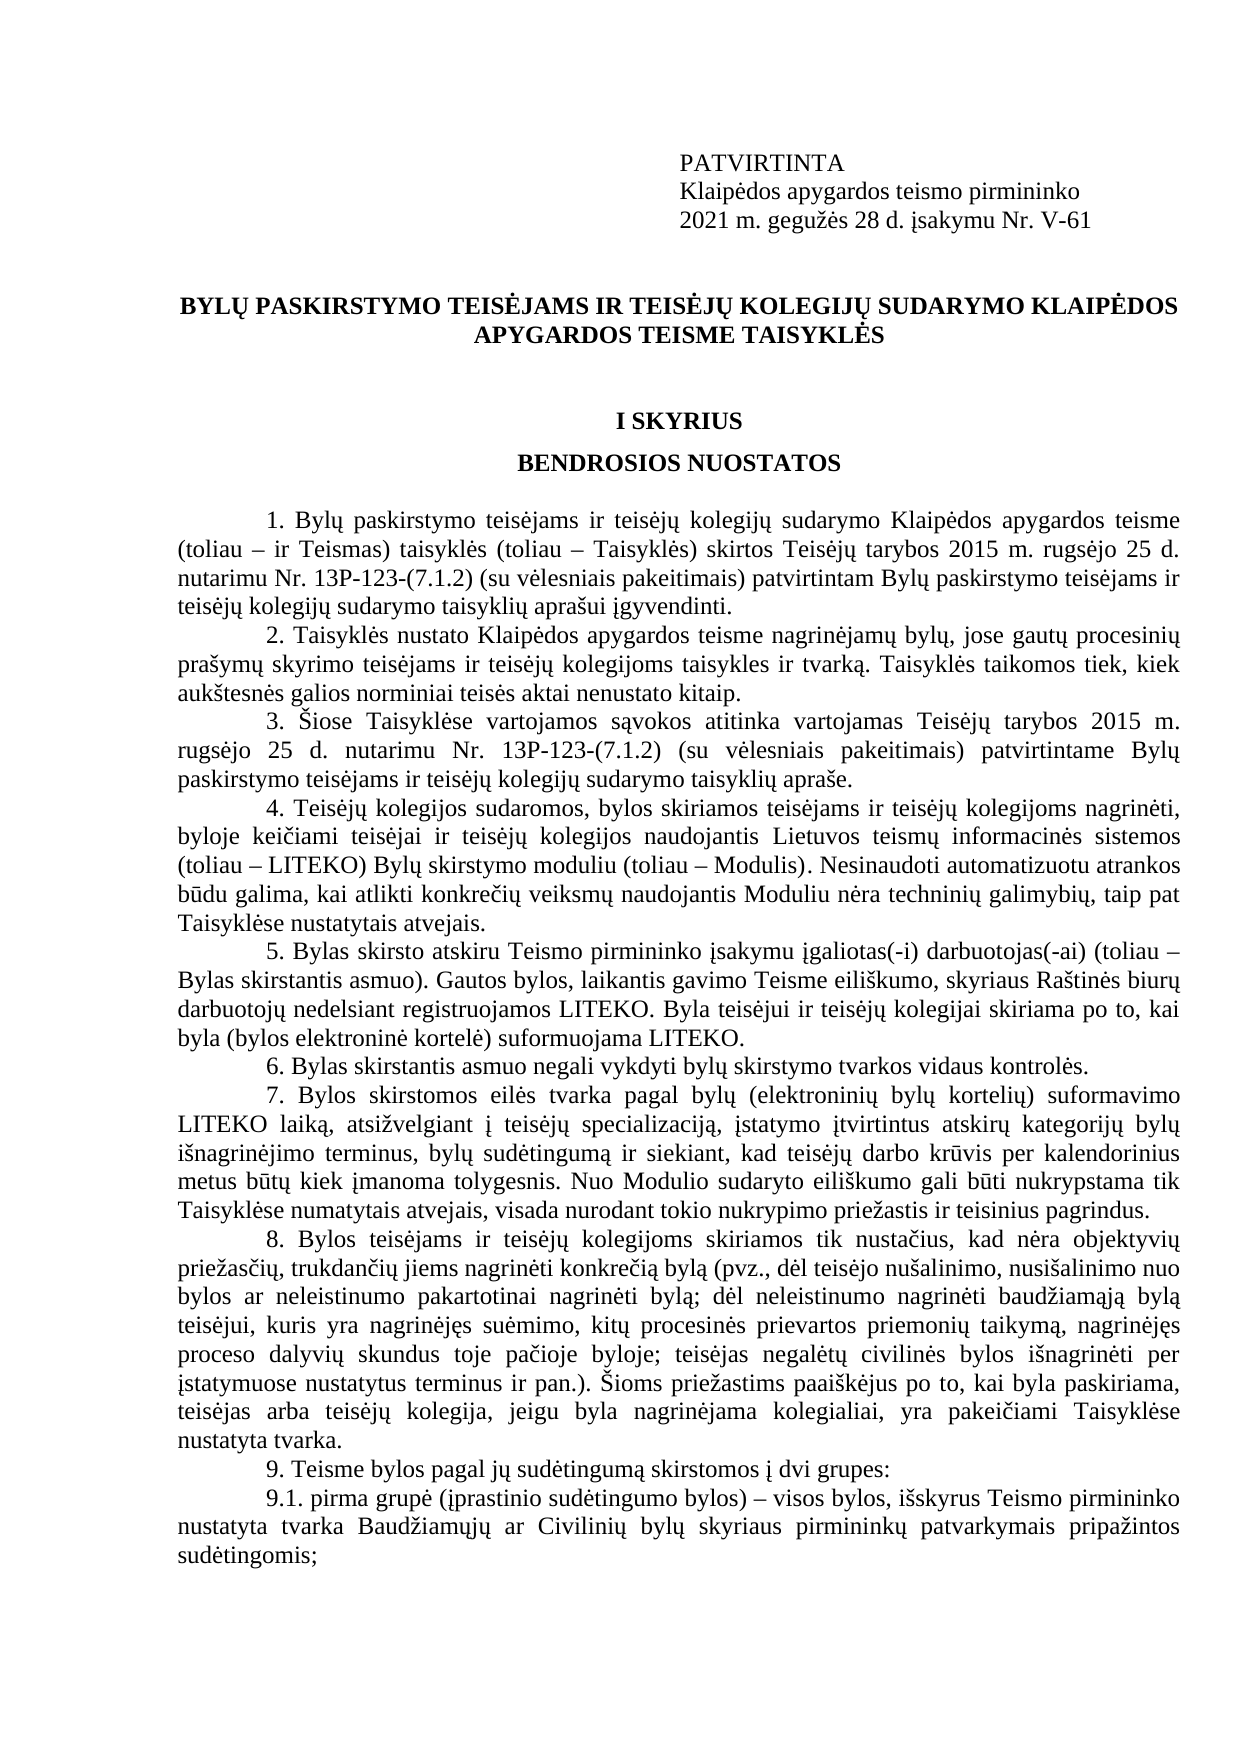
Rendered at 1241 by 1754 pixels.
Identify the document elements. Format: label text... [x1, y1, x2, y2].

text 8. Bylos teisėjams ir teisėjų kolegijoms skiriamos tik nustačius, kad nėra objektyvių priežasčių, trukdančių jiems nagrinėti konkrečią bylą (pvz., dėl teisėjo nušalinimo, nusišalinimo nuo bylos ar neleistinumo pakartotinai nagrinėti bylą; dėl neleistinumo nagrinėti baudžiamąją bylą teisėjui, kuris yra nagrinėjęs suėmimo, kitų procesinės prievartos priemonių taikymą, nagrinėjęs proceso dalyvių skundus toje pačioje byloje; teisėjas negalėtų civilinės bylos išnagrinėti per įstatymuose nustatytus terminus ir pan.). Šioms priežastims paaiškėjus po to, kai byla paskiriama, teisėjas arba teisėjų kolegija, jeigu byla nagrinėjama kolegialiai, yra pakeičiami Taisyklėse nustatyta tvarka. [177, 1224, 1181, 1454]
text 3. Šiose Taisyklėse vartojamos sąvokos atitinka vartojamas Teisėjų tarybos 2015 m. rugsėjo 25 d. nutarimu Nr. 13P-123-(7.1.2) (su vėlesniais pakeitimais) patvirtintame Bylų paskirstymo teisėjams ir teisėjų kolegijų sudarymo taisyklių apraše. [177, 706, 1181, 793]
text BYLŲ PASKIRSTYMO TEISĖJAMS IR TEISĖJŲ KOLEGIJŲ SUDARYMO KLAIPĖDOS APYGARDOS TEISME TAISYKLĖS [177, 291, 1181, 349]
text I SKYRIUS [177, 406, 1181, 435]
text BENDROSIOS NUOSTATOS [177, 448, 1181, 476]
text 2. Taisyklės nustato Klaipėdos apygardos teisme nagrinėjamų bylų, jose gautų procesinių prašymų skyrimo teisėjams ir teisėjų kolegijoms taisykles ir tvarką. Taisyklės taikomos tiek, kiek aukštesnės galios norminiai teisės aktai nenustato kitaip. [177, 620, 1181, 706]
text 2021 m. gegužės 28 d. įsakymu Nr. V-61 [177, 205, 1181, 234]
text 5. Bylas skirsto atskiru Teismo pirmininko įsakymu įgaliotas(-i) darbuotojas(-ai) (toliau – Bylas skirstantis asmuo). Gautos bylos, laikantis gavimo Teisme eiliškumo, skyriaus Raštinės biurų darbuotojų nedelsiant registruojamos LITEKO. Byla teisėjui ir teisėjų kolegijai skiriama po to, kai byla (bylos elektroninė kortelė) suformuojama LITEKO. [177, 936, 1181, 1051]
text PATVIRTINTA [544, 148, 1181, 176]
text 6. Bylas skirstantis asmuo negali vykdyti bylų skirstymo tvarkos vidaus kontrolės. [177, 1051, 1181, 1080]
text 7. Bylos skirstomos eilės tvarka pagal bylų (elektroninių bylų kortelių) suformavimo LITEKO laiką, atsižvelgiant į teisėjų specializaciją, įstatymo įtvirtintus atskirų kategorijų bylų išnagrinėjimo terminus, bylų sudėtingumą ir siekiant, kad teisėjų darbo krūvis per kalendorinius metus būtų kiek įmanoma tolygesnis. Nuo Modulio sudaryto eiliškumo gali būti nukrypstama tik Taisyklėse numatytais atvejais, visada nurodant tokio nukrypimo priežastis ir teisinius pagrindus. [177, 1080, 1181, 1224]
text 9. Teisme bylos pagal jų sudėtingumą skirstomos į dvi grupes: [177, 1454, 1181, 1483]
text 9.1. pirma grupė (įprastinio sudėtingumo bylos) – visos bylos, išskyrus Teismo pirmininko nustatyta tvarka Baudžiamųjų ar Civilinių bylų skyriaus pirmininkų patvarkymais pripažintos sudėtingomis; [177, 1483, 1181, 1569]
text 1. Bylų paskirstymo teisėjams ir teisėjų kolegijų sudarymo Klaipėdos apygardos teisme (toliau – ir Teismas) taisyklės (toliau – Taisyklės) skirtos Teisėjų tarybos 2015 m. rugsėjo 25 d. nutarimu Nr. 13P-123-(7.1.2) (su vėlesniais pakeitimais) patvirtintam Bylų paskirstymo teisėjams ir teisėjų kolegijų sudarymo taisyklių aprašui įgyvendinti. [177, 505, 1181, 620]
text Klaipėdos apygardos teismo pirmininko [177, 176, 1181, 205]
text 4. Teisėjų kolegijos sudaromos, bylos skiriamos teisėjams ir teisėjų kolegijoms nagrinėti, byloje keičiami teisėjai ir teisėjų kolegijos naudojantis Lietuvos teismų informacinės sistemos (toliau – LITEKO) Bylų skirstymo moduliu (toliau – Modulis). Nesinaudoti automatizuotu atrankos būdu galima, kai atlikti konkrečių veiksmų naudojantis Moduliu nėra techninių galimybių, taip pat Taisyklėse nustatytais atvejais. [177, 793, 1181, 936]
